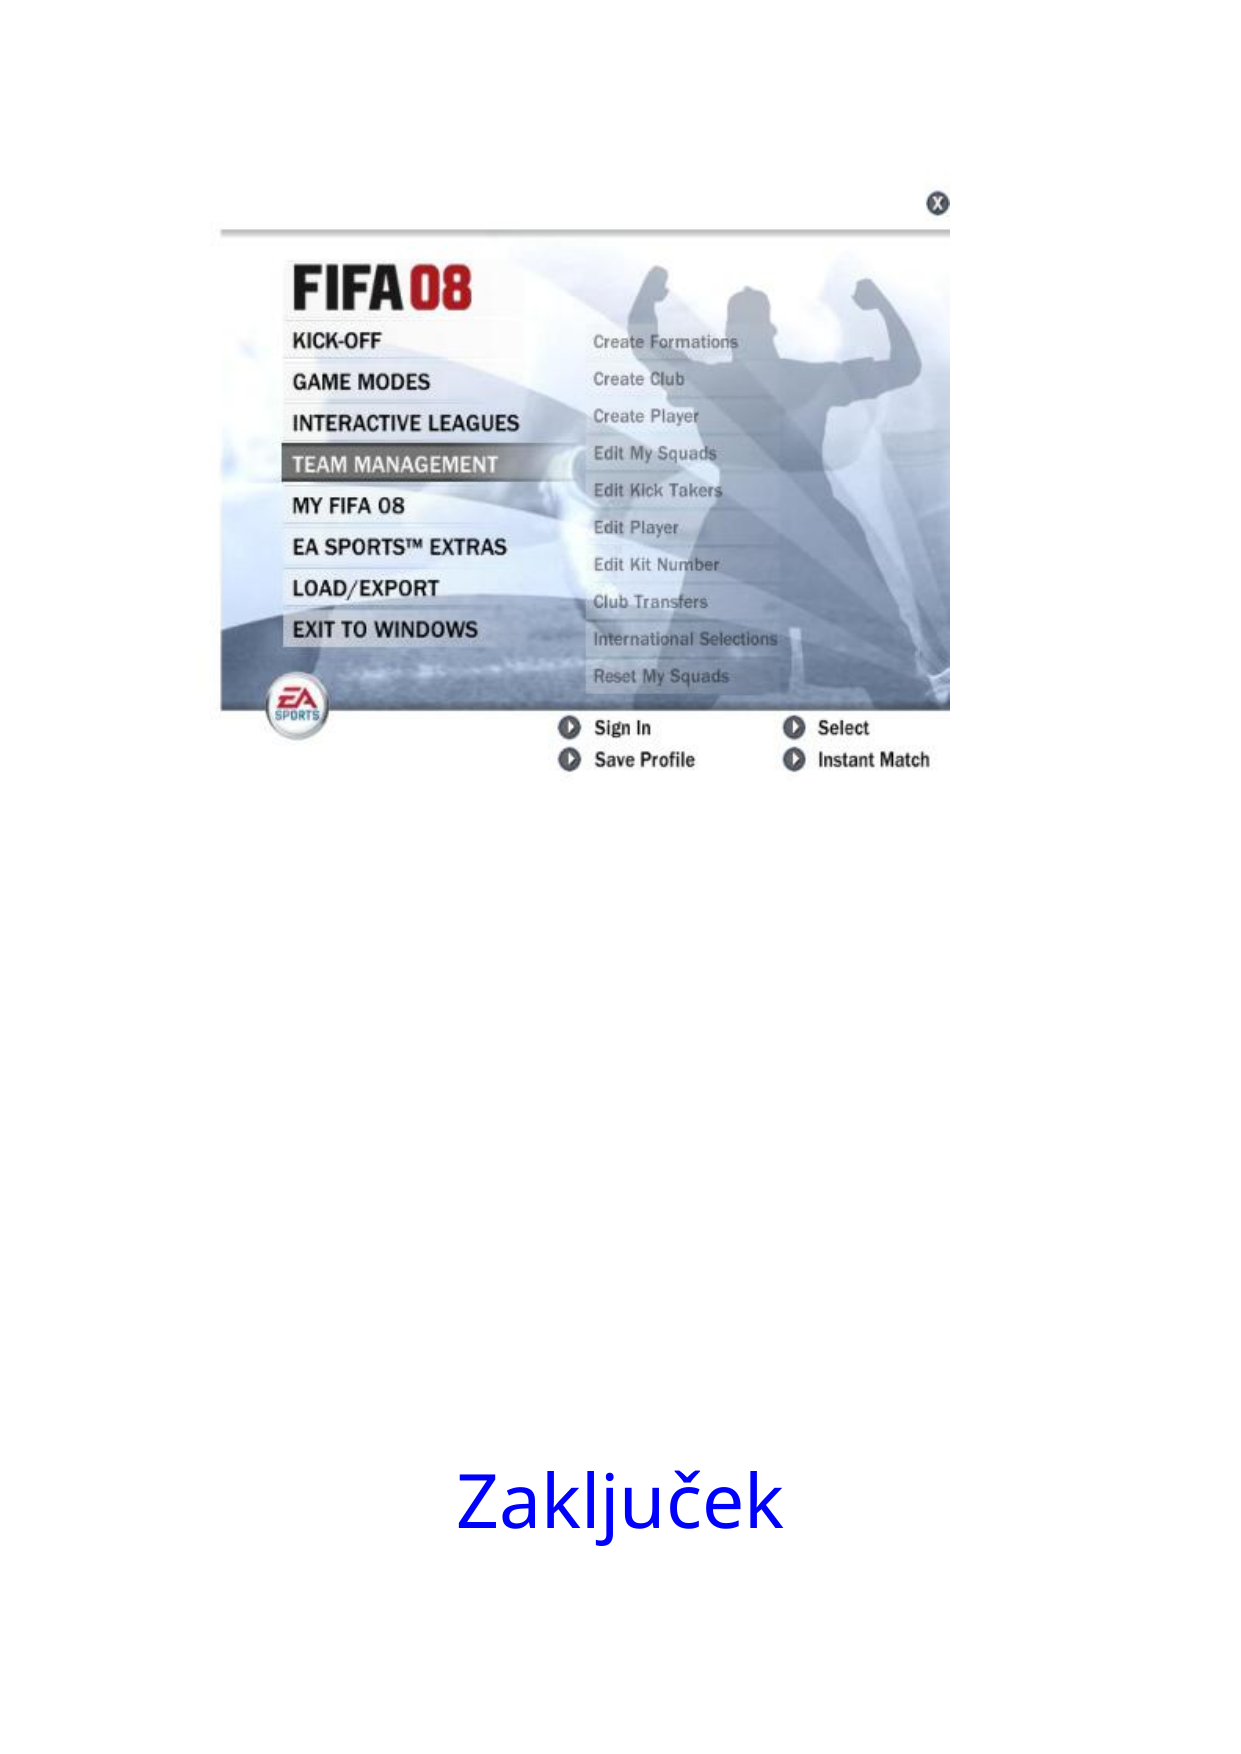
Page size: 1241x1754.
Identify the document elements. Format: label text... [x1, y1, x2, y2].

text Zaključek [148, 1449, 1093, 1551]
picture [147, 147, 950, 786]
